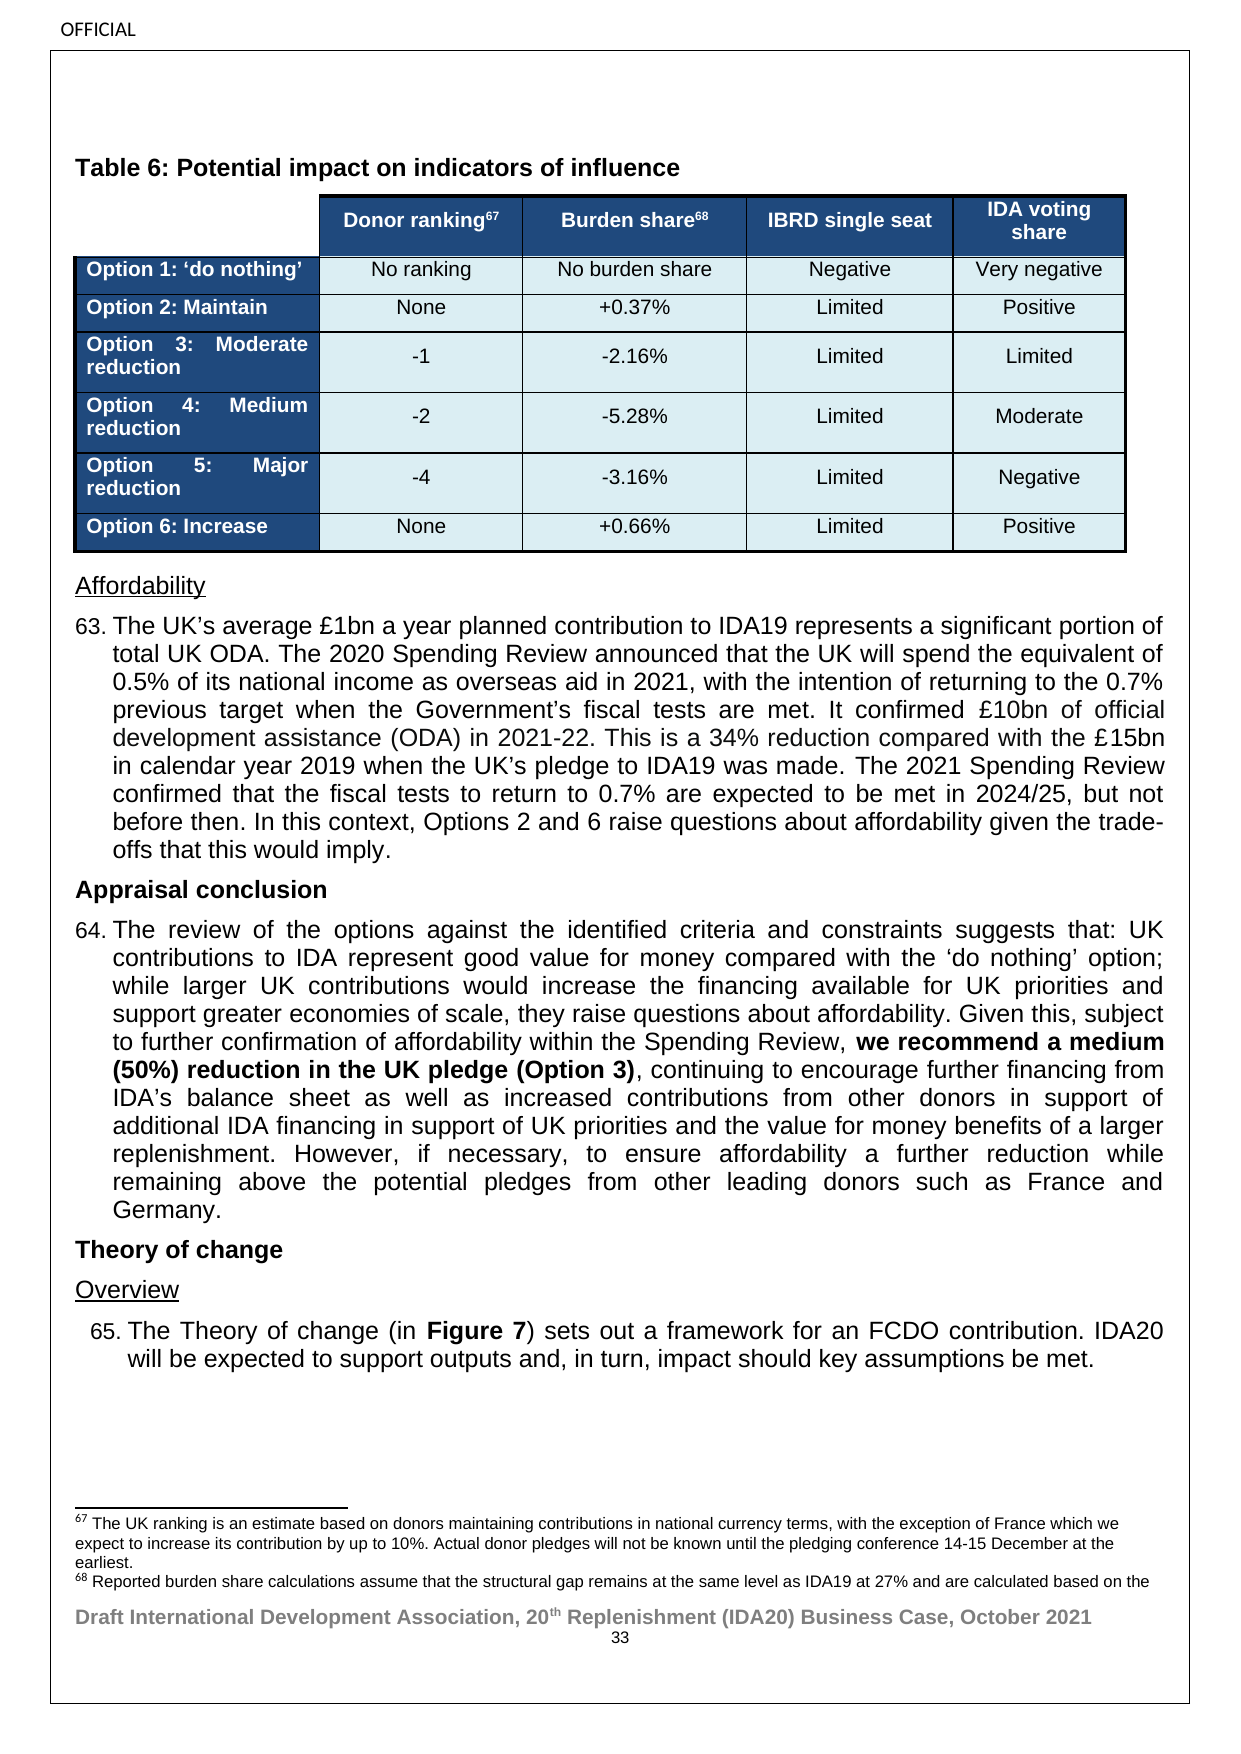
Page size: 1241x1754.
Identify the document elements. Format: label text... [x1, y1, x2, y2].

table_cell No burden share [523, 258, 746, 294]
text Affordability [75, 572, 1165, 599]
table_cell -2.16% [523, 333, 746, 392]
table_header Donor ranking [320, 198, 522, 256]
table_cell None [320, 295, 522, 331]
table_cell Limited [747, 295, 952, 331]
table_cell Positive [954, 295, 1124, 331]
table_cell No ranking [320, 258, 522, 294]
table_cell Positive [954, 514, 1124, 550]
table_cell +0.66% [523, 514, 746, 550]
table_cell Option 4: Medium reduction [77, 393, 319, 452]
table_cell -4 [320, 454, 522, 513]
list The Theory of change (in Figure 7) sets out a framework for an FCDO contribution. IDA20 will be expected to support outputs and, in turn, impact should key assumptions be met. [90, 1317, 1165, 1372]
table_cell Limited [747, 393, 952, 452]
table_cell Option 3: Moderate reduction [77, 333, 319, 392]
text Theory of change [75, 1236, 1165, 1264]
table_cell None [320, 514, 522, 550]
table_cell Negative [954, 454, 1124, 513]
text Appraisal conclusion [75, 876, 1165, 904]
table_cell Option 5: Major reduction [77, 454, 319, 513]
table_cell Option 1: ‘do nothing’ [77, 258, 319, 294]
table_cell -2 [320, 393, 522, 452]
list The UK’s average £1bn a year planned contribution to IDA19 represents a significant portion of total UK ODA. The 2020 Spending Review announced that the UK will spend the equivalent of 0.5% of its national income as overseas aid in 2021, with the intention of returning to the 0.7% previous target when the Government’s fiscal tests are met. It confirmed £10bn of official development assistance (ODA) in 2021-22. This is a 34% reduction compared with the £15bn in calendar year 2019 when the UK’s pledge to IDA19 was made. The 2021 Spending Review confirmed that the fiscal tests to return to 0.7% are expected to be met in 2024/25, but not before then. In this context, Options 2 and 6 raise questions about affordability given the trade-offs that this would imply. [75, 612, 1165, 863]
table_header UK [75, 194, 319, 256]
table_cell Option 6: Increase [77, 514, 319, 550]
list The review of the options against the identified criteria and constraints suggests that: UK contributions to IDA represent good value for money compared with the ‘do nothing’ option; while larger UK contributions would increase the financing available for UK priorities and support greater economies of scale, they raise questions about affordability. Given this, subject to further confirmation of affordability within the Spending Review, we recommend a medium (50%) reduction in the UK pledge (Option 3), continuing to encourage further financing from IDA’s balance sheet as well as increased contributions from other donors in support of additional IDA financing in support of UK priorities and the value for money benefits of a larger replenishment. However, if necessary, to ensure affordability a further reduction while remaining above the potential pledges from other leading donors such as France and Germany. [75, 916, 1165, 1223]
table_header Burden share [523, 198, 746, 256]
text Overview [75, 1276, 1165, 1304]
table_cell Moderate [954, 393, 1124, 452]
table_cell Limited [747, 454, 952, 513]
table_cell Negative [747, 258, 952, 294]
table_cell Limited [954, 333, 1124, 392]
table_cell -3.16% [523, 454, 746, 513]
table_cell +0.37% [523, 295, 746, 331]
table_cell -1 [320, 333, 522, 392]
table_cell Limited [747, 333, 952, 392]
table_cell Limited [747, 514, 952, 550]
table_cell Very negative [954, 258, 1124, 294]
table_cell Option 2: Maintain [77, 295, 319, 331]
table_cell -5.28% [523, 393, 746, 452]
table_header IDA voting share [954, 198, 1124, 256]
table_header IBRD single seat [747, 198, 952, 256]
text Table 6: Potential impact on indicators of influence [75, 154, 1165, 182]
